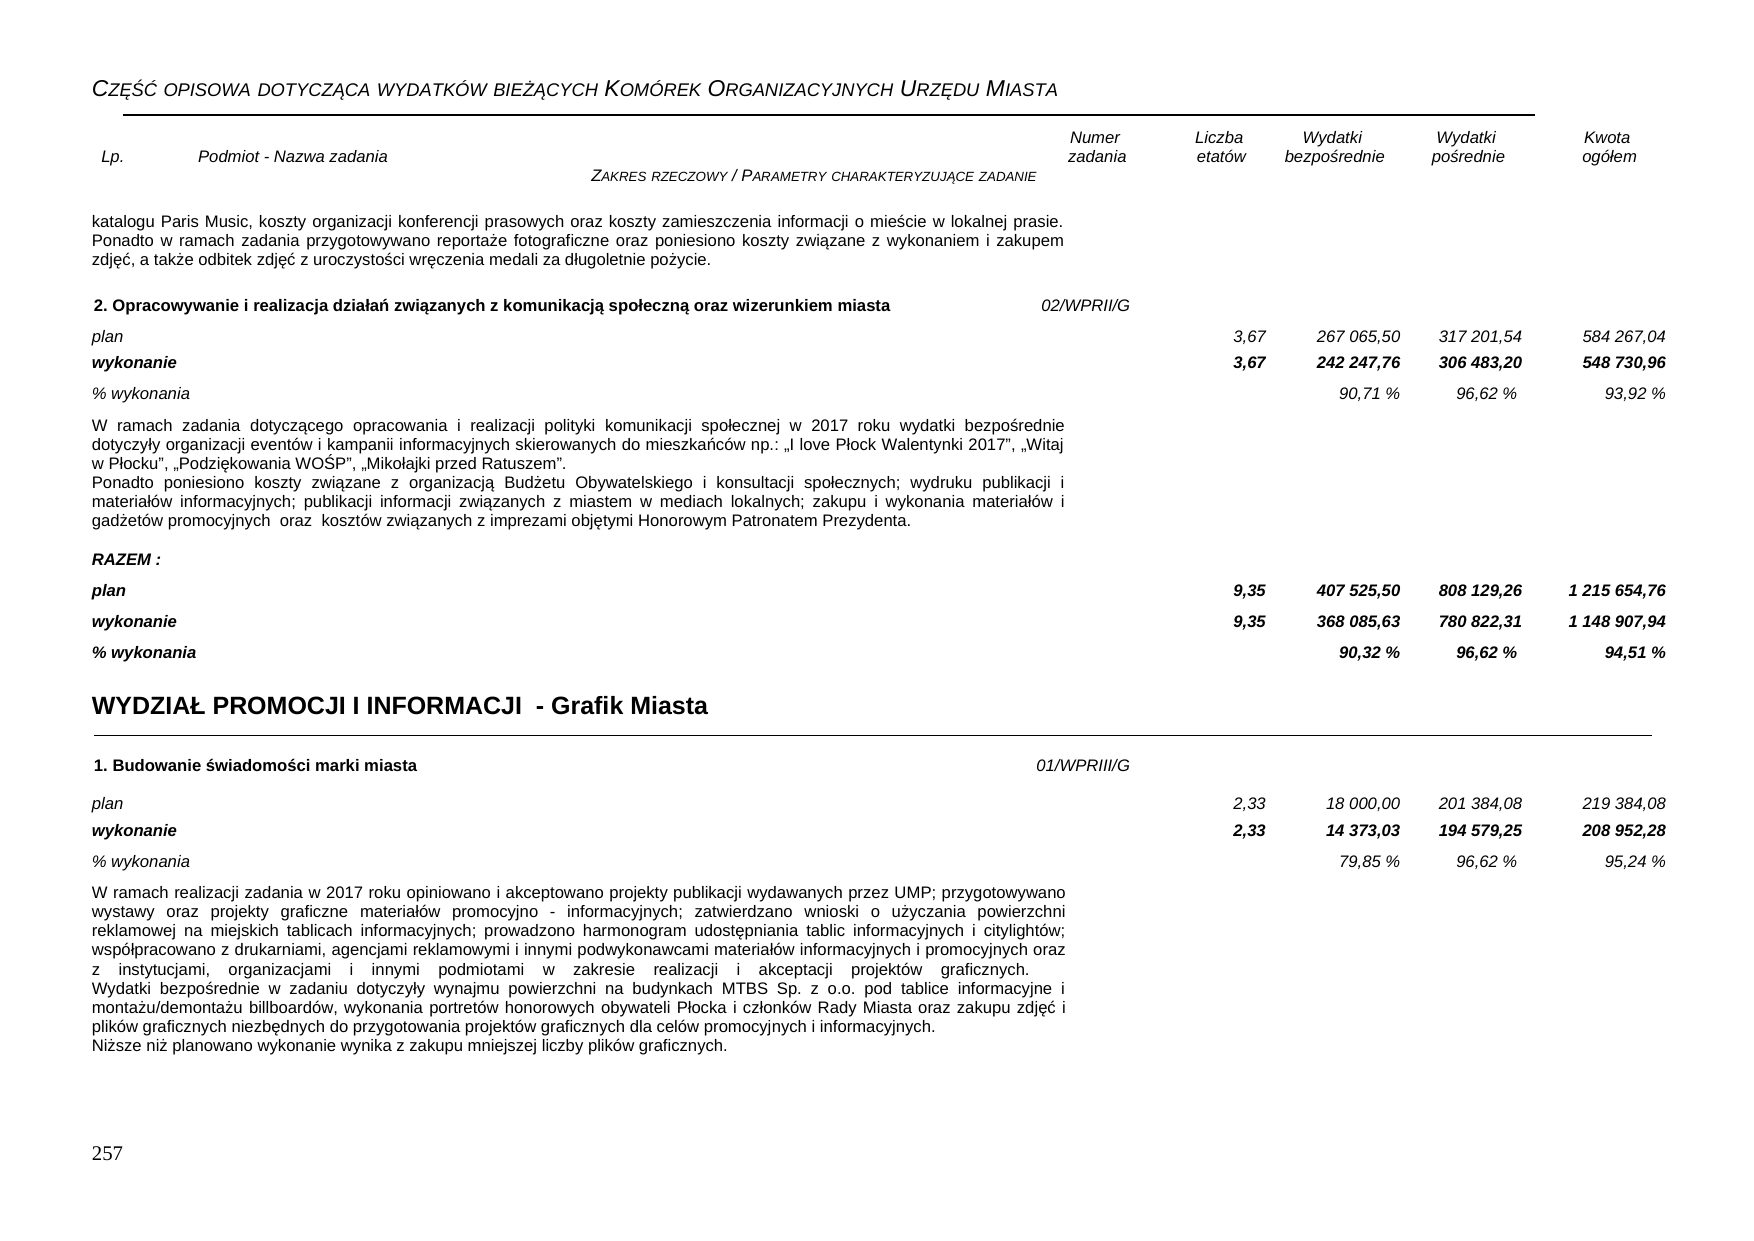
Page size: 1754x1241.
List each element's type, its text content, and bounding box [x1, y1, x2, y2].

text 1. Budowanie świadomości marki miasta 01/WPRIII/G [94, 756, 1685, 775]
text wykonanie 3,67 242 247,76 306 483,20 548 730,96 [92, 353, 1685, 372]
text WYDZIAŁ PROMOCJI I INFORMACJI - Grafik Miasta [92, 691, 1685, 720]
text wykonanie 2,33 14 373,03 194 579,25 208 952,28 [92, 820, 1685, 839]
text katalogu Paris Music, koszty organizacji konferencji prasowych oraz koszty zamieszczenia informacji o mieście w lokalnej prasie. Ponadto w ramach zadania przygotowywano reportaże fotograficzne oraz poniesiono koszty związane z wykonaniem i zakupem zdjęć, a także odbitek zdjęć z uroczystości wręczenia medali za długoletnie pożycie. [92, 212, 1065, 269]
text plan 9,35 407 525,50 808 129,26 1 215 654,76 [92, 581, 1685, 600]
text % wykonania 90,32 % 96,62 % 94,51 % [92, 643, 1685, 662]
text wykonanie 9,35 368 085,63 780 822,31 1 148 907,94 [92, 612, 1685, 631]
text Niższe niż planowano wykonanie wynika z zakupu mniejszej liczby plików graficznych. [92, 1036, 1065, 1055]
text % wykonania 90,71 % 96,62 % 93,92 % [92, 384, 1685, 403]
text W ramach zadania dotyczącego opracowania i realizacji polityki komunikacji społecznej w 2017 roku wydatki bezpośrednie dotyczyły organizacji eventów i kampanii informacyjnych skierowanych do mieszkańców np.: „I love Płock Walentynki 2017”, „Witaj w Płocku”, „Podziękowania WOŚP”, „Mikołajki przed Ratuszem”. [92, 415, 1065, 473]
text W ramach realizacji zadania w 2017 roku opiniowano i akceptowano projekty publikacji wydawanych przez UMP; przygotowywano wystawy oraz projekty graficzne materiałów promocyjno - informacyjnych; zatwierdzano wnioski o użyczania powierzchni reklamowej na miejskich tablicach informacyjnych; prowadzono harmonogram udostępniania tablic informacyjnych i citylightów; współpracowano z drukarniami, agencjami reklamowymi i innymi podwykonawcami materiałów informacyjnych i promocyjnych oraz z instytucjami, organizacjami i innymi podmiotami w zakresie realizacji i akceptacji projektów graficznych. Wydatki bezpośrednie w zadaniu dotyczyły wynajmu powierzchni na budynkach MTBS Sp. z o.o. pod tablice informacyjne i montażu/demontażu billboardów, wykonania portretów honorowych obywateli Płocka i członków Rady Miasta oraz zakupu zdjęć i plików graficznych niezbędnych do przygotowania projektów graficznych dla celów promocyjnych i informacyjnych. [92, 883, 1066, 1036]
text plan 3,67 267 065,50 317 201,54 584 267,04 [92, 327, 1685, 346]
text Ponadto poniesiono koszty związane z organizacją Budżetu Obywatelskiego i konsultacji społecznych; wydruku publikacji i materiałów informacyjnych; publikacji informacji związanych z miastem w mediach lokalnych; zakupu i wykonania materiałów i gadżetów promocyjnych oraz kosztów związanych z imprezami objętymi Honorowym Patronatem Prezydenta. [92, 473, 1065, 530]
text % wykonania 79,85 % 96,62 % 95,24 % [92, 852, 1685, 871]
text 2. Opracowywanie i realizacja działań związanych z komunikacją społeczną oraz wizerunkiem miasta 02/WPRII/G [94, 295, 1685, 314]
text plan 2,33 18 000,00 201 384,08 219 384,08 [92, 794, 1685, 813]
text RAZEM : [92, 549, 1685, 569]
